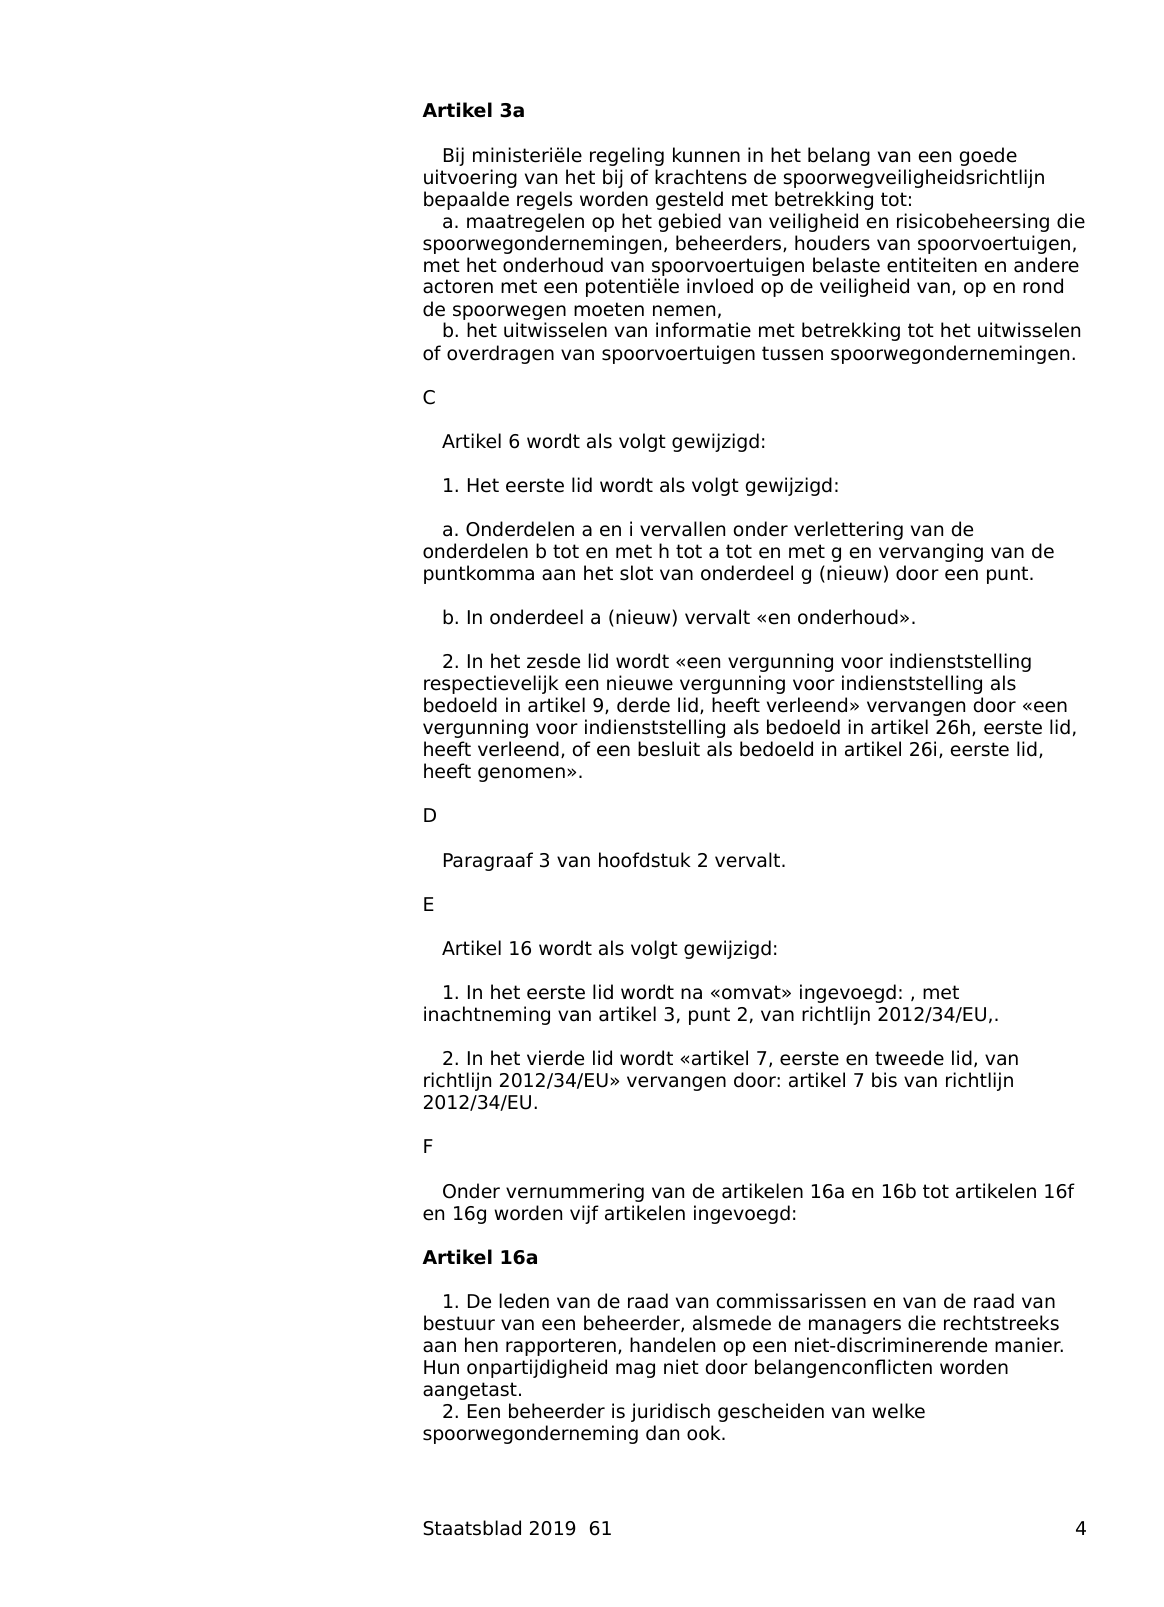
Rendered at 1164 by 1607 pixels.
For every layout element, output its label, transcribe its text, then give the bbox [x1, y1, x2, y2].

subtitle Artikel 3a [422, 100, 1087, 122]
text 1. De leden van de raad van commissarissen en van de raad van bestuur van een beheerder, alsmede de managers die rechtstreeks aan hen rapporteren, handelen op een niet-discriminerende manier. Hun onpartijdigheid mag niet door belangenconflicten worden aangetast. [422, 1291, 1087, 1401]
text b. het uitwisselen van informatie met betrekking tot het uitwisselen of overdragen van spoorvoertuigen tussen spoorwegondernemingen. [422, 320, 1087, 364]
text Onder vernummering van de artikelen 16a en 16b tot artikelen 16f en 16g worden vijf artikelen ingevoegd: [422, 1181, 1087, 1224]
text 1. In het eerste lid wordt na «omvat» ingevoegd: , met inachtneming van artikel 3, punt 2, van richtlijn 2012/34/EU,. [422, 982, 1087, 1026]
text F [422, 1136, 1087, 1158]
text a. Onderdelen a en i vervallen onder verlettering van de onderdelen b tot en met h tot a tot en met g en vervanging van de puntkomma aan het slot van onderdeel g (nieuw) door een punt. [422, 519, 1087, 585]
text Artikel 16 wordt als volgt gewijzigd: [422, 938, 1087, 960]
text 1. Het eerste lid wordt als volgt gewijzigd: [422, 475, 1087, 497]
text C [422, 387, 1087, 408]
text 2. In het vierde lid wordt «artikel 7, eerste en tweede lid, van richtlijn 2012/34/EU» vervangen door: artikel 7 bis van richtlijn 2012/34/EU. [422, 1048, 1087, 1114]
subtitle Artikel 16a [422, 1247, 1087, 1269]
text E [422, 894, 1087, 916]
text a. maatregelen op het gebied van veiligheid en risicobeheersing die spoorwegondernemingen, beheerders, houders van spoorvoertuigen, met het onderhoud van spoorvoertuigen belaste entiteiten en andere actoren met een potentiële invloed op de veiligheid van, op en rond de spoorwegen moeten nemen, [422, 211, 1087, 320]
text Paragraaf 3 van hoofdstuk 2 vervalt. [422, 849, 1087, 872]
text 2. Een beheerder is juridisch gescheiden van welke spoorwegonderneming dan ook. [422, 1401, 1087, 1445]
text Artikel 6 wordt als volgt gewijzigd: [422, 431, 1087, 453]
text 2. In het zesde lid wordt «een vergunning voor indienststelling respectievelijk een nieuwe vergunning voor indienststelling als bedoeld in artikel 9, derde lid, heeft verleend» vervangen door «een vergunning voor indienststelling als bedoeld in artikel 26h, eerste lid, heeft verleend, of een besluit als bedoeld in artikel 26i, eerste lid, heeft genomen». [422, 651, 1087, 783]
text b. In onderdeel a (nieuw) vervalt «en onderhoud». [422, 607, 1087, 629]
text Bij ministeriële regeling kunnen in het belang van een goede uitvoering van het bij of krachtens de spoorwegveiligheidsrichtlijn bepaalde regels worden gesteld met betrekking tot: [422, 144, 1087, 211]
text D [422, 805, 1087, 827]
